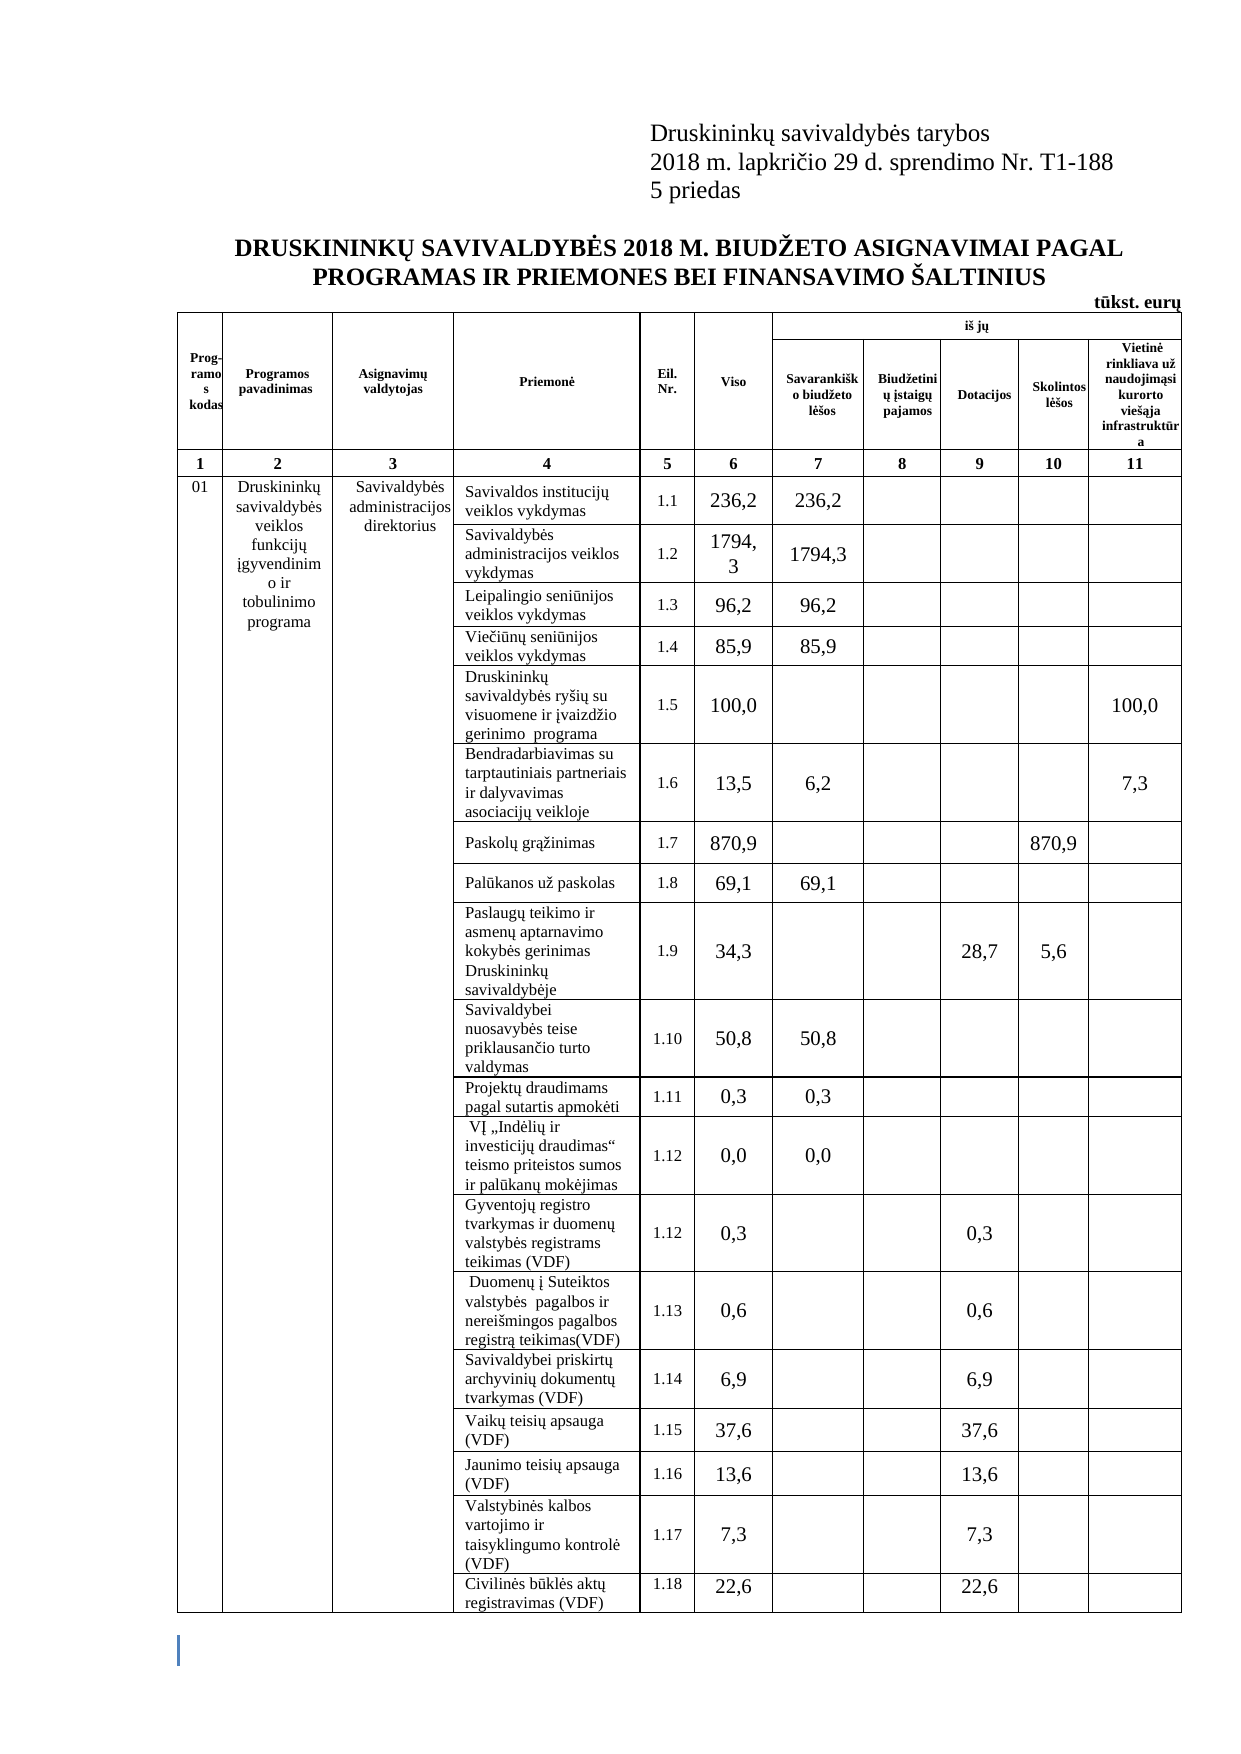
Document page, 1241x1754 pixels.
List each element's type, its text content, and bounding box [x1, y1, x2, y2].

table_cell [1089, 627, 1181, 665]
table_cell 37,6 [695, 1409, 772, 1451]
table_cell [1089, 1452, 1181, 1495]
table_cell 0,0 [695, 1117, 772, 1193]
table_cell [1019, 1195, 1088, 1271]
table_cell 236,2 [695, 477, 772, 524]
table_cell Valstybinės kalbos vartojimo ir taisyklingumo kontrolė (VDF) [454, 1496, 639, 1573]
table_cell 34,3 [695, 903, 772, 999]
table_cell 69,1 [695, 864, 772, 902]
table_cell [1089, 1195, 1181, 1271]
table_cell Savivaldybei nuosavybės teise priklausančio turto valdymas [454, 1000, 639, 1076]
table_cell [1019, 744, 1088, 821]
table_cell Savivaldybės administracijos direktorius [333, 477, 453, 1612]
table_cell [941, 477, 1018, 524]
table_cell [1089, 903, 1181, 999]
table_cell [941, 1000, 1018, 1076]
table_cell [1089, 1496, 1181, 1573]
table_cell [1019, 1496, 1088, 1573]
table_cell 7 [773, 450, 863, 476]
table_cell [773, 666, 863, 743]
table_cell 22,6 [941, 1574, 1018, 1612]
table_cell Gyventojų registro tvarkymas ir duomenų valstybės registrams teikimas (VDF) [454, 1195, 639, 1271]
text 2018 m. lapkričio 29 d. sprendimo Nr. T1-188 [177, 147, 1181, 176]
table_cell [1019, 627, 1088, 665]
table_cell Druskininkų savivaldybės veiklos funkcijų įgyvendinimo ir tobulinimo programa [223, 477, 332, 1612]
table_cell 100,0 [695, 666, 772, 743]
table_cell [941, 822, 1018, 863]
table_cell [1019, 666, 1088, 743]
table_header Asignavimų valdytojas [333, 313, 453, 449]
table_cell 85,9 [695, 627, 772, 665]
table_cell 1.4 [641, 627, 694, 665]
table_cell [773, 1452, 863, 1495]
table_cell 7,3 [695, 1496, 772, 1573]
table_cell [941, 744, 1018, 821]
table_cell Biudžetinių įstaigų pajamos [864, 340, 940, 449]
table_cell [864, 864, 940, 902]
table_cell Paskolų grąžinimas [454, 822, 639, 863]
table_cell [1089, 864, 1181, 902]
table_cell 6,9 [941, 1350, 1018, 1407]
table_cell Duomenų į Suteiktos valstybės pagalbos ir nereišmingos pagalbos registrą teikimas(VDF) [454, 1272, 639, 1349]
table_cell 0,6 [941, 1272, 1018, 1349]
table_cell Leipalingio seniūnijos veiklos vykdymas [454, 583, 639, 626]
table_cell Jaunimo teisių apsauga (VDF) [454, 1452, 639, 1495]
table_cell 236,2 [773, 477, 863, 524]
table_cell Civilinės būklės aktų registravimas (VDF) [454, 1574, 639, 1612]
table_cell 96,2 [773, 583, 863, 626]
table_cell 3 [333, 450, 453, 476]
table_cell Savarankiško biudžeto lėšos [773, 340, 863, 449]
table_cell 9 [941, 450, 1018, 476]
table_cell [1089, 1000, 1181, 1076]
table_cell 7,3 [941, 1496, 1018, 1573]
table_cell [941, 864, 1018, 902]
table_cell [864, 1195, 940, 1271]
table_cell 870,9 [695, 822, 772, 863]
table_cell 7,3 [1089, 744, 1181, 821]
table_cell 100,0 [1089, 666, 1181, 743]
table_cell 8 [864, 450, 940, 476]
table_cell [864, 1409, 940, 1451]
table_cell 1794,3 [773, 525, 863, 582]
table_cell [773, 1409, 863, 1451]
table_cell 1.18 [641, 1574, 694, 1612]
table_cell 1.16 [641, 1452, 694, 1495]
table_cell 5,6 [1019, 903, 1088, 999]
table_cell [941, 583, 1018, 626]
table_cell Savivaldybei priskirtų archyvinių dokumentų tvarkymas (VDF) [454, 1350, 639, 1407]
table_cell 1.15 [641, 1409, 694, 1451]
table_cell 13,6 [941, 1452, 1018, 1495]
table_cell 1.9 [641, 903, 694, 999]
table_cell 10 [1019, 450, 1088, 476]
table_cell 0,3 [695, 1078, 772, 1116]
text Druskininkų savivaldybės tarybos [177, 118, 1181, 147]
table_cell Viečiūnų seniūnijos veiklos vykdymas [454, 627, 639, 665]
table_cell 4 [454, 450, 639, 476]
table_header iš jų [773, 313, 1181, 339]
table_cell 96,2 [695, 583, 772, 626]
table_cell 1.3 [641, 583, 694, 626]
table_cell [1019, 1452, 1088, 1495]
table_cell [864, 1350, 940, 1407]
table_cell [1019, 525, 1088, 582]
table_cell Dotacijos [941, 340, 1018, 449]
table_cell [1019, 1000, 1088, 1076]
table_cell [1089, 1350, 1181, 1407]
table_cell [864, 1078, 940, 1116]
table_cell 22,6 [695, 1574, 772, 1612]
table_cell [773, 1350, 863, 1407]
table_cell [1089, 583, 1181, 626]
table_cell 0,0 [773, 1117, 863, 1193]
table_cell Druskininkų savivaldybės ryšių su visuomene ir įvaizdžio gerinimo programa [454, 666, 639, 743]
table_cell [1089, 1078, 1181, 1116]
table_header Viso [695, 313, 772, 449]
table_cell [1019, 583, 1088, 626]
table_cell 2 [223, 450, 332, 476]
table_cell 1.1 [641, 477, 694, 524]
table_cell [773, 1195, 863, 1271]
table_cell [773, 903, 863, 999]
table_cell 0,6 [695, 1272, 772, 1349]
table_cell [864, 1272, 940, 1349]
table_cell Savivaldybės administracijos veiklos vykdymas [454, 525, 639, 582]
table_cell 85,9 [773, 627, 863, 665]
table_cell [864, 1496, 940, 1573]
table_cell [941, 666, 1018, 743]
table_cell 01 [178, 477, 222, 1612]
table_cell [1089, 1574, 1181, 1612]
table_cell [773, 1496, 863, 1573]
table_cell [773, 1272, 863, 1349]
table_cell 28,7 [941, 903, 1018, 999]
table_cell Bendradarbiavimas su tarptautiniais partneriais ir dalyvavimas asociacijų veikloje [454, 744, 639, 821]
table_cell Projektų draudimams pagal sutartis apmokėti [454, 1078, 639, 1116]
table_cell [941, 1117, 1018, 1193]
table_header Eil. Nr. [641, 313, 694, 449]
table_cell [1089, 1409, 1181, 1451]
table_header Programos pavadinimas [223, 313, 332, 449]
table_cell Savivaldos institucijų veiklos vykdymas [454, 477, 639, 524]
table_cell 870,9 [1019, 822, 1088, 863]
text 5 priedas [177, 176, 1181, 204]
table_header Prog-ramos kodas [178, 313, 222, 449]
table_cell Paslaugų teikimo ir asmenų aptarnavimo kokybės gerinimas Druskininkų savivaldybėje [454, 903, 639, 999]
table_cell 1.5 [641, 666, 694, 743]
table_cell 13,6 [695, 1452, 772, 1495]
table_cell [1089, 1117, 1181, 1193]
table_cell 37,6 [941, 1409, 1018, 1451]
text DRUSKININKŲ SAVIVALDYBĖS 2018 M. BIUDŽETO ASIGNAVIMAI PAGAL PROGRAMAS IR PRIEMONES BEI FINANSAVIMO ŠALTINIUS [177, 233, 1181, 291]
table_cell [1019, 1272, 1088, 1349]
table_cell [864, 525, 940, 582]
table_cell 0,3 [773, 1078, 863, 1116]
table_cell 1.17 [641, 1496, 694, 1573]
table_cell [941, 627, 1018, 665]
text tūkst. eurų [177, 291, 1181, 312]
table_cell 6,2 [773, 744, 863, 821]
table_cell 1.2 [641, 525, 694, 582]
table_cell 1.7 [641, 822, 694, 863]
table_cell 50,8 [695, 1000, 772, 1076]
table_cell [941, 1078, 1018, 1116]
table_cell 1.12 [641, 1117, 694, 1193]
table_cell [773, 822, 863, 863]
table_cell 5 [641, 450, 694, 476]
table_cell [1019, 1350, 1088, 1407]
table_cell [864, 1574, 940, 1612]
table_cell 1.6 [641, 744, 694, 821]
table_cell 11 [1089, 450, 1181, 476]
table_cell 50,8 [773, 1000, 863, 1076]
table_cell 13,5 [695, 744, 772, 821]
table_cell [941, 525, 1018, 582]
table_cell [1019, 477, 1088, 524]
table_cell 6 [695, 450, 772, 476]
table_cell [864, 1117, 940, 1193]
table_cell [864, 1452, 940, 1495]
table_cell [773, 1574, 863, 1612]
table_cell [1019, 1078, 1088, 1116]
table_cell Vaikų teisių apsauga (VDF) [454, 1409, 639, 1451]
table_cell [1019, 864, 1088, 902]
table_cell [1089, 525, 1181, 582]
table_cell [1019, 1574, 1088, 1612]
table_cell Palūkanos už paskolas [454, 864, 639, 902]
table_cell [864, 583, 940, 626]
table_cell 1.11 [641, 1078, 694, 1116]
table_cell 1 [178, 450, 222, 476]
table_cell [1019, 1117, 1088, 1193]
table_cell 0,3 [695, 1195, 772, 1271]
table_cell [864, 627, 940, 665]
table_cell 69,1 [773, 864, 863, 902]
table_cell 0,3 [941, 1195, 1018, 1271]
table_cell 6,9 [695, 1350, 772, 1407]
table_cell 1.10 [641, 1000, 694, 1076]
table_cell [1089, 477, 1181, 524]
table_cell 1.14 [641, 1350, 694, 1407]
table_cell [864, 744, 940, 821]
table_cell VĮ „Indėlių ir investicijų draudimas“ teismo priteistos sumos ir palūkanų mokėjimas [454, 1117, 639, 1193]
table_cell [864, 666, 940, 743]
table_header Priemonė [454, 313, 639, 449]
table_cell [1019, 1409, 1088, 1451]
table_cell [864, 903, 940, 999]
table_cell 1.13 [641, 1272, 694, 1349]
table_cell 1.12 [641, 1195, 694, 1271]
table_cell 1794,3 [695, 525, 772, 582]
table_cell [864, 477, 940, 524]
table_cell [864, 822, 940, 863]
table_cell [1089, 1272, 1181, 1349]
table_cell Vietinė rinkliava už naudojimąsi kurorto viešąja infrastruktūra [1089, 340, 1181, 449]
table_cell Skolintos lėšos [1019, 340, 1088, 449]
table_cell 1.8 [641, 864, 694, 902]
table_cell [1089, 822, 1181, 863]
table_cell [864, 1000, 940, 1076]
